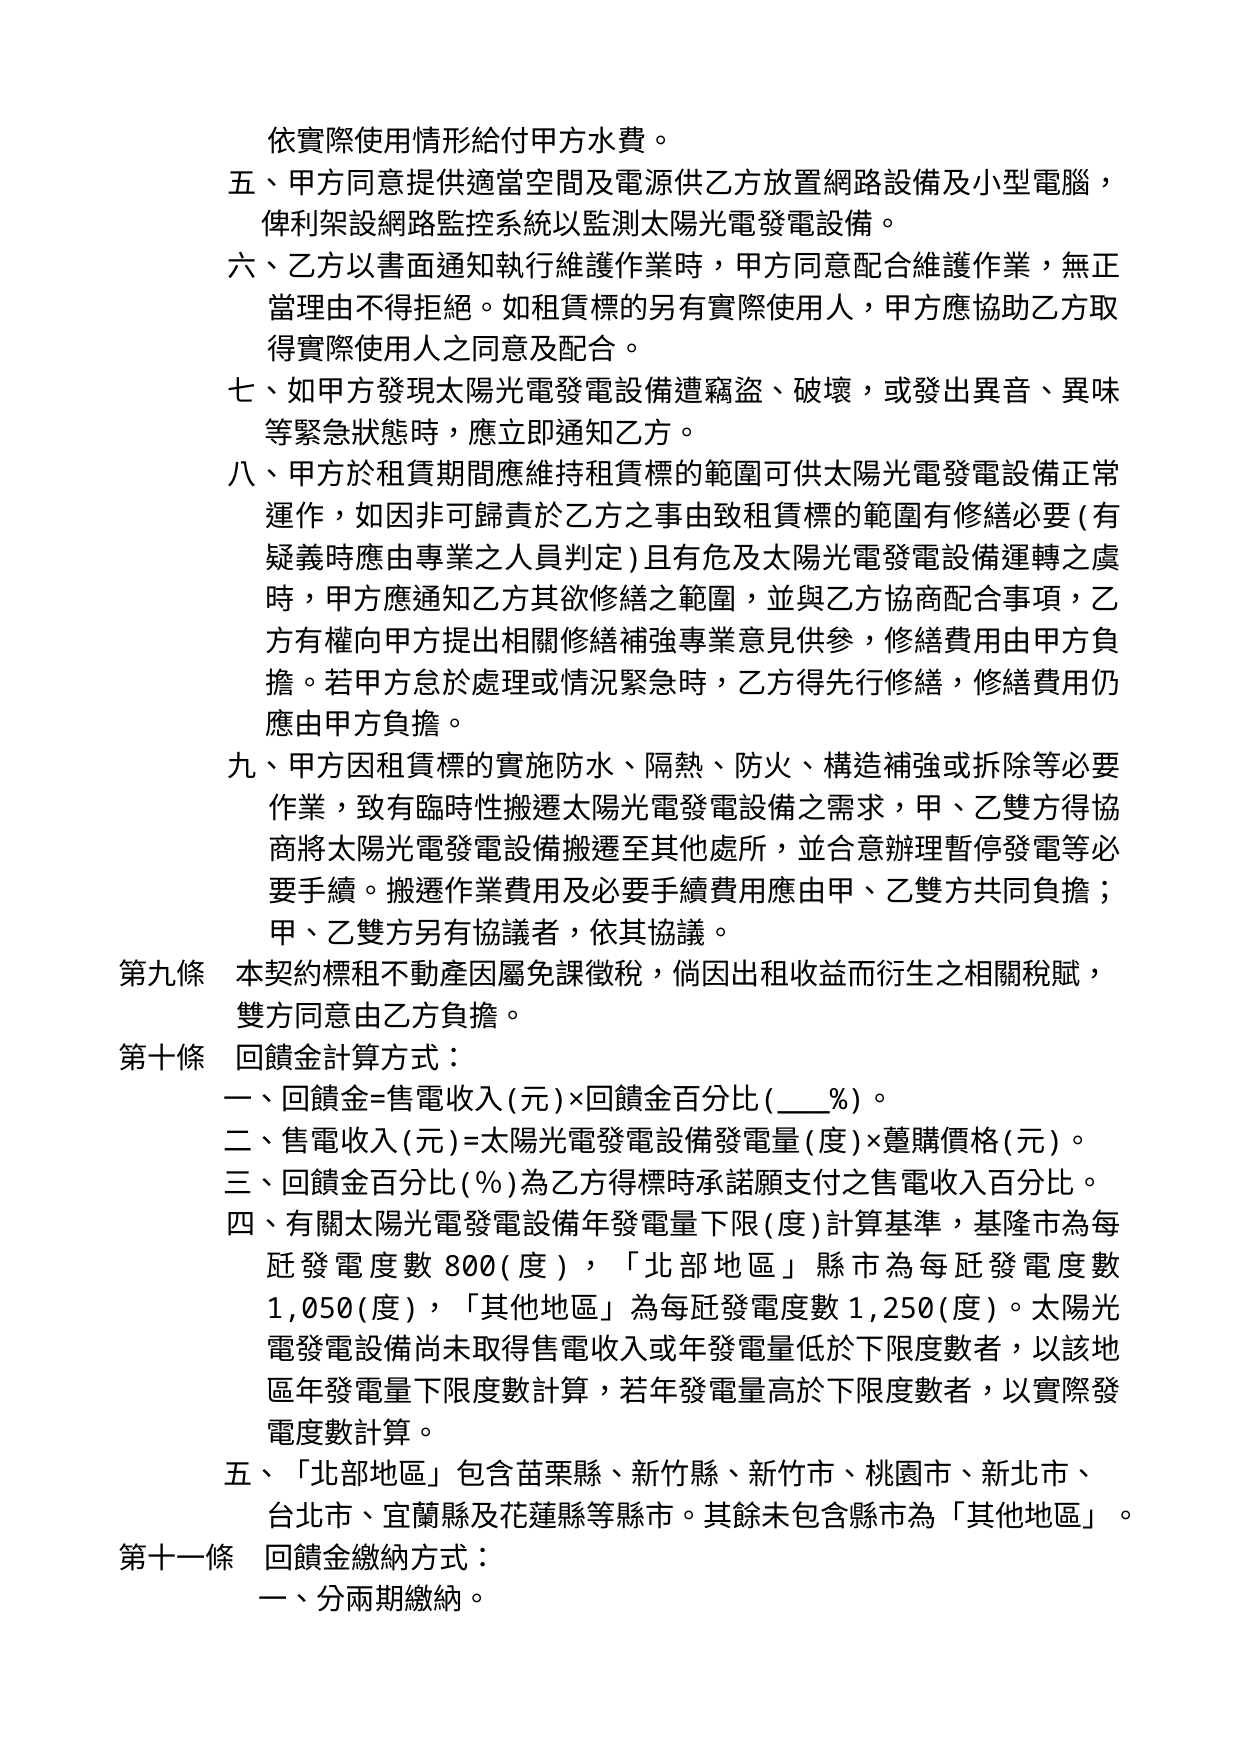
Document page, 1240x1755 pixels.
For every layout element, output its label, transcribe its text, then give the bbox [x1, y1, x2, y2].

text 第十一條 回饋金繳納方式： [118, 1535, 1121, 1576]
text 依實際使用情形給付甲方水費。 [118, 118, 1121, 160]
text 五、「北部地區」包含苗栗縣、新竹縣、新竹市、桃園市、新北市、台北市、宜蘭縣及花蓮縣等縣市。其餘未包含縣市為「其他地區」。 [118, 1451, 1121, 1535]
text 七、如甲方發現太陽光電發電設備遭竊盜、破壞，或發出異音、異味等緊急狀態時，應立即通知乙方。 [118, 368, 1121, 451]
text 六、乙方以書面通知執行維護作業時，甲方同意配合維護作業，無正當理由不得拒絕。如租賃標的另有實際使用人，甲方應協助乙方取得實際使用人之同意及配合。 [118, 243, 1121, 368]
text 八、甲方於租賃期間應維持租賃標的範圍可供太陽光電發電設備正常運作，如因非可歸責於乙方之事由致租賃標的範圍有修繕必要(有疑義時應由專業之人員判定)且有危及太陽光電發電設備運轉之虞時，甲方應通知乙方其欲修繕之範圍，並與乙方協商配合事項，乙方有權向甲方提出相關修繕補強專業意見供參，修繕費用由甲方負擔。若甲方怠於處理或情況緊急時，乙方得先行修繕，修繕費用仍應由甲方負擔。 [118, 451, 1121, 743]
text 第十條 回饋金計算方式： [118, 1035, 1121, 1076]
text 四、有關太陽光電發電設備年發電量下限(度)計算基準，基隆市為每瓩發電度數800(度)，「北部地區」縣市為每瓩發電度數1,050(度)，「其他地區」為每瓩發電度數1,250(度)。太陽光電發電設備尚未取得售電收入或年發電量低於下限度數者，以該地區年發電量下限度數計算，若年發電量高於下限度數者，以實際發電度數計算。 [118, 1201, 1121, 1451]
text 五、甲方同意提供適當空間及電源供乙方放置網路設備及小型電腦，俾利架設網路監控系統以監測太陽光電發電設備。 [118, 160, 1121, 243]
text 九、甲方因租賃標的實施防水、隔熱、防火、構造補強或拆除等必要作業，致有臨時性搬遷太陽光電發電設備之需求，甲、乙雙方得協商將太陽光電發電設備搬遷至其他處所，並合意辦理暫停發電等必要手續。搬遷作業費用及必要手續費用應由甲、乙雙方共同負擔；甲、乙雙方另有協議者，依其協議。 [118, 743, 1121, 951]
text 一、回饋金=售電收入(元)×回饋金百分比(___%)。 [118, 1076, 1121, 1118]
text 二、售電收入(元)=太陽光電發電設備發電量(度)×躉購價格(元)。 [118, 1118, 1121, 1160]
text 一、分兩期繳納。 [118, 1576, 1121, 1618]
text 三、回饋金百分比(％)為乙方得標時承諾願支付之售電收入百分比。 [118, 1160, 1121, 1201]
text 第九條 本契約標租不動產因屬免課徵稅，倘因出租收益而衍生之相關稅賦，雙方同意由乙方負擔。 [118, 951, 1121, 1035]
